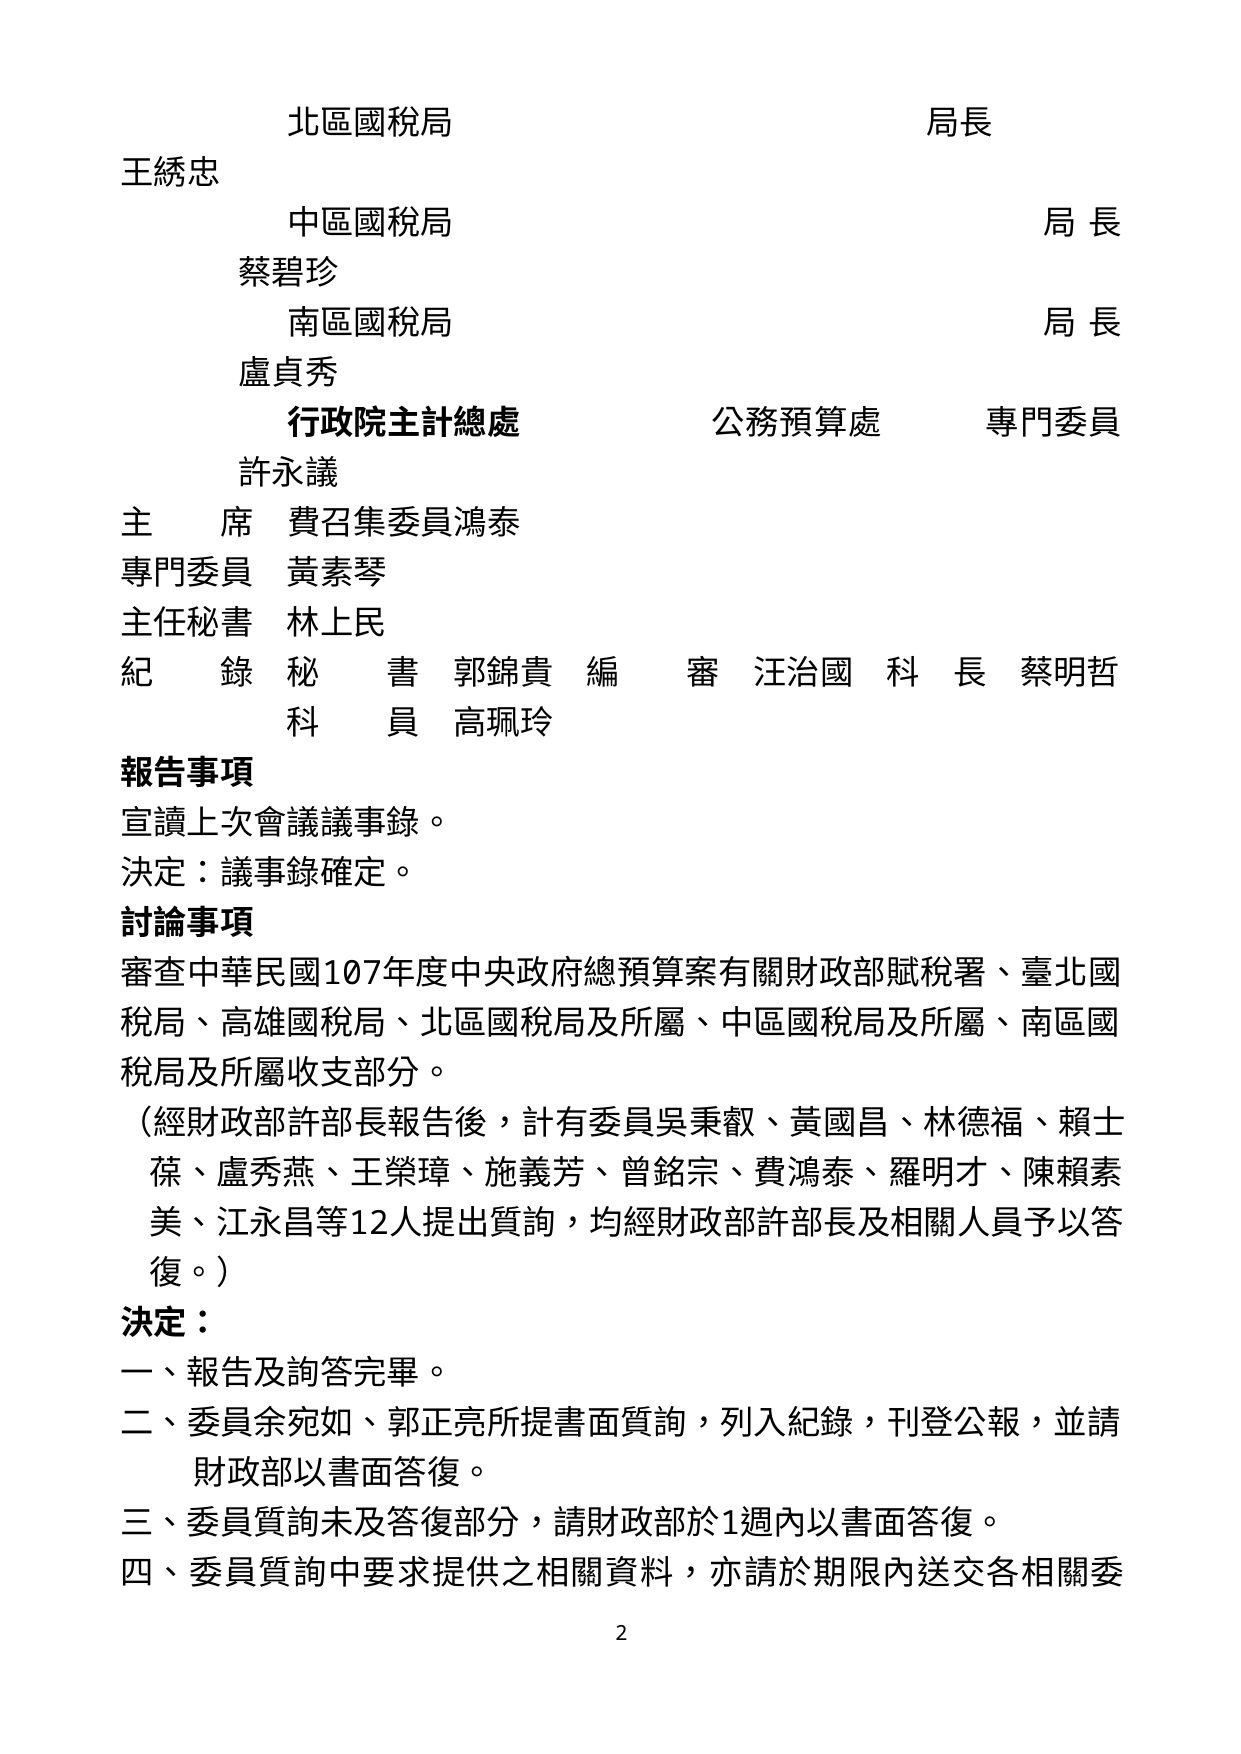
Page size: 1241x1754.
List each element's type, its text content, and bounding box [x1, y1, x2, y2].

text 行政院主計總處 公務預算處 專門委員 許永議 [120, 394, 1122, 494]
text 南區國稅局 局長 盧貞秀 [120, 294, 1122, 394]
text 二、委員余宛如、郭正亮所提書面質詢，列入紀錄，刊登公報，並請財政部以書面答復。 [120, 1394, 1122, 1494]
text 討論事項 [120, 894, 1122, 944]
text 紀 錄 秘 書 郭錦貴 編 審 汪治國 科 長 蔡明哲 [120, 644, 1155, 694]
text 主 席 費召集委員鴻泰 [120, 494, 1122, 544]
text 科 員 高珮玲 [120, 694, 1155, 744]
text 一、報告及詢答完畢。 [120, 1344, 1122, 1394]
text （經財政部許部長報告後，計有委員吳秉叡、黃國昌、林德福、賴士葆、盧秀燕、王榮璋、施義芳、曾銘宗、費鴻泰、羅明才、陳賴素美、江永昌等12人提出質詢，均經財政部許部長及相關人員予以答復。） [119, 1094, 1126, 1294]
text 審查中華民國107年度中央政府總預算案有關財政部賦稅署、臺北國稅局、高雄國稅局、北區國稅局及所屬、中區國稅局及所屬、南區國稅局及所屬收支部分。 [120, 944, 1122, 1094]
text 專門委員 黃素琴 [120, 544, 1122, 594]
text 三、委員質詢未及答復部分，請財政部於1週內以書面答復。 [120, 1494, 1127, 1544]
text 中區國稅局 局長 蔡碧珍 [120, 194, 1122, 294]
text 四、委員質詢中要求提供之相關資料，亦請於期限內送交各相關委 [120, 1544, 1127, 1594]
text 決定： [120, 1294, 1122, 1344]
text 北區國稅局 局長 王綉忠 [120, 94, 1122, 194]
text 報告事項 [120, 744, 1122, 794]
text 主任秘書 林上民 [120, 594, 1122, 644]
text 宣讀上次會議議事錄。 [120, 794, 1155, 844]
text 決定：議事錄確定。 [120, 844, 1122, 894]
